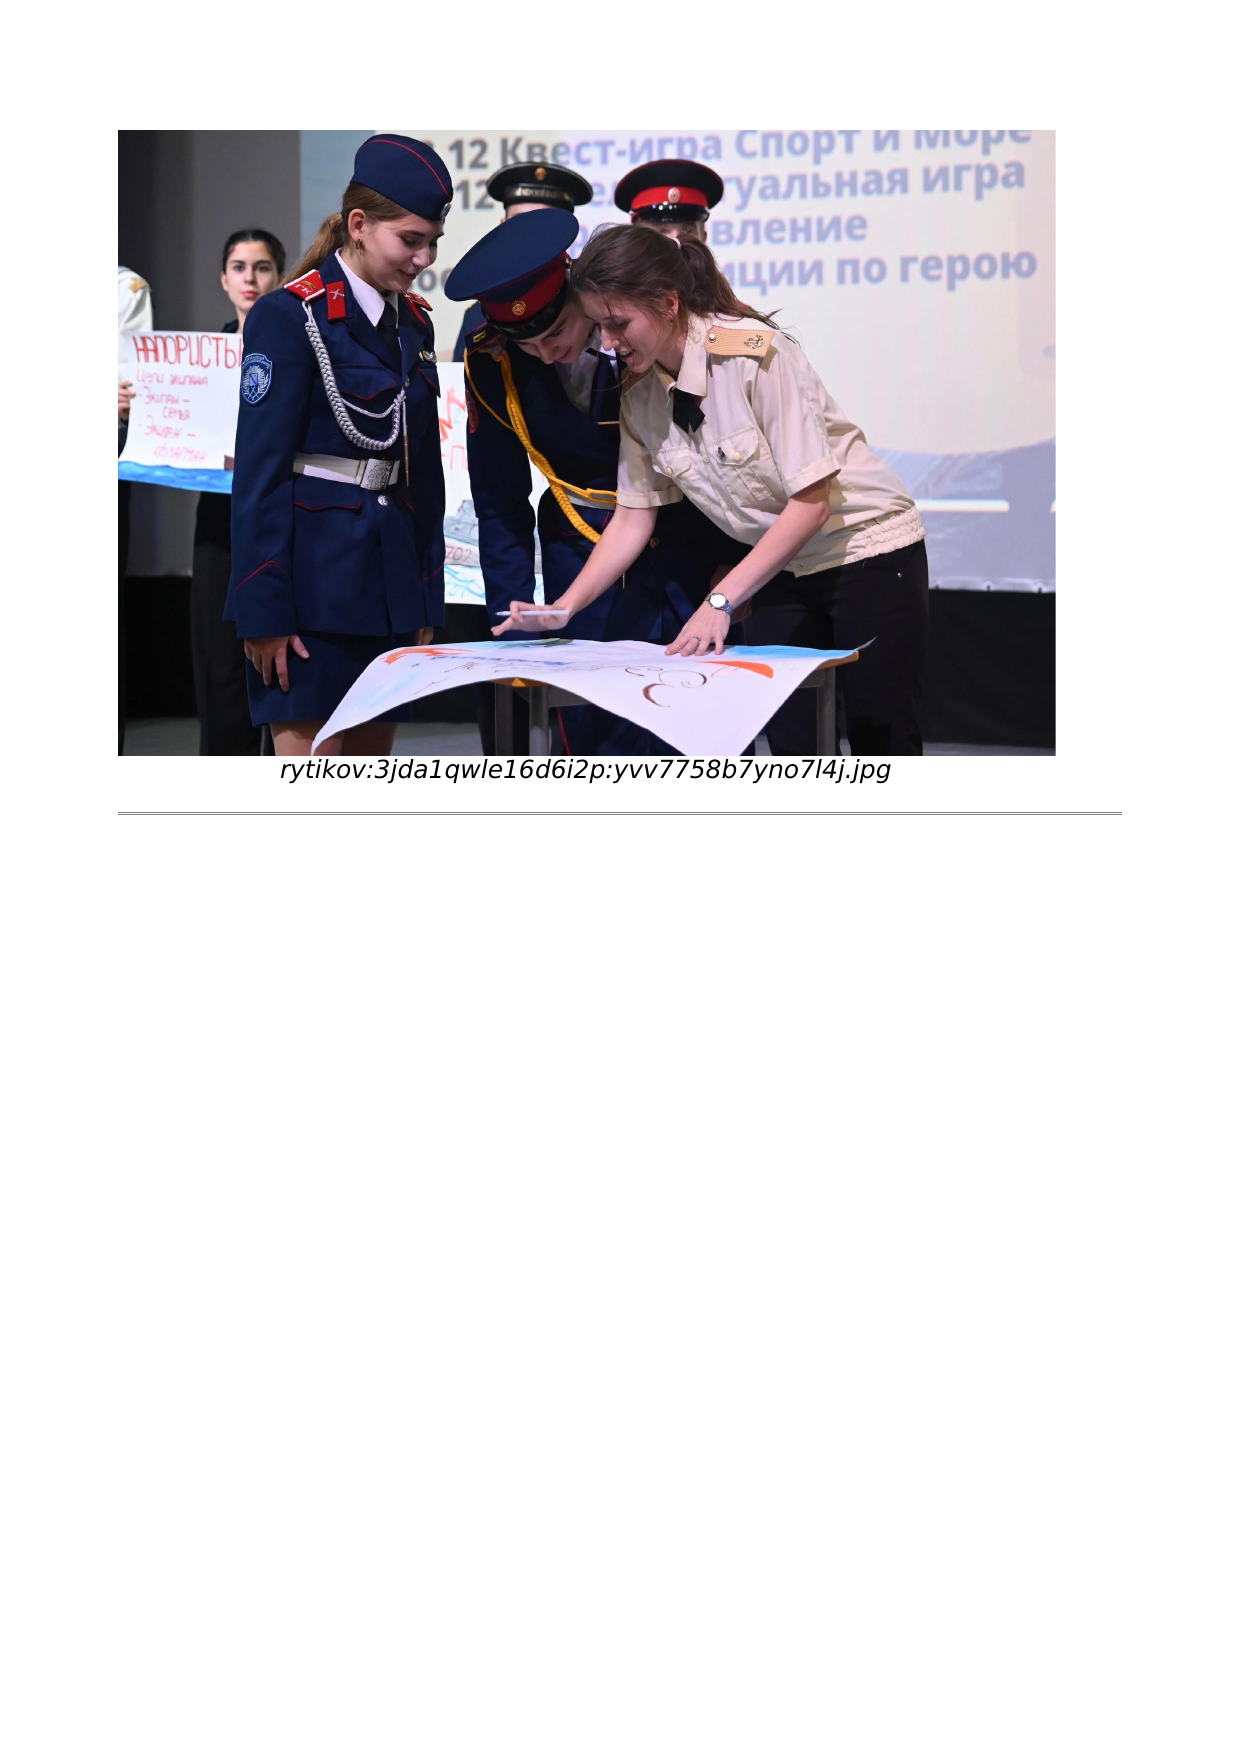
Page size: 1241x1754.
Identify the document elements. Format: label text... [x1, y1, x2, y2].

picture [118, 130, 1056, 756]
text rytikov:3jda1qwle16d6i2p:yvv7758b7yno7l4j.jpg [118, 756, 1056, 785]
